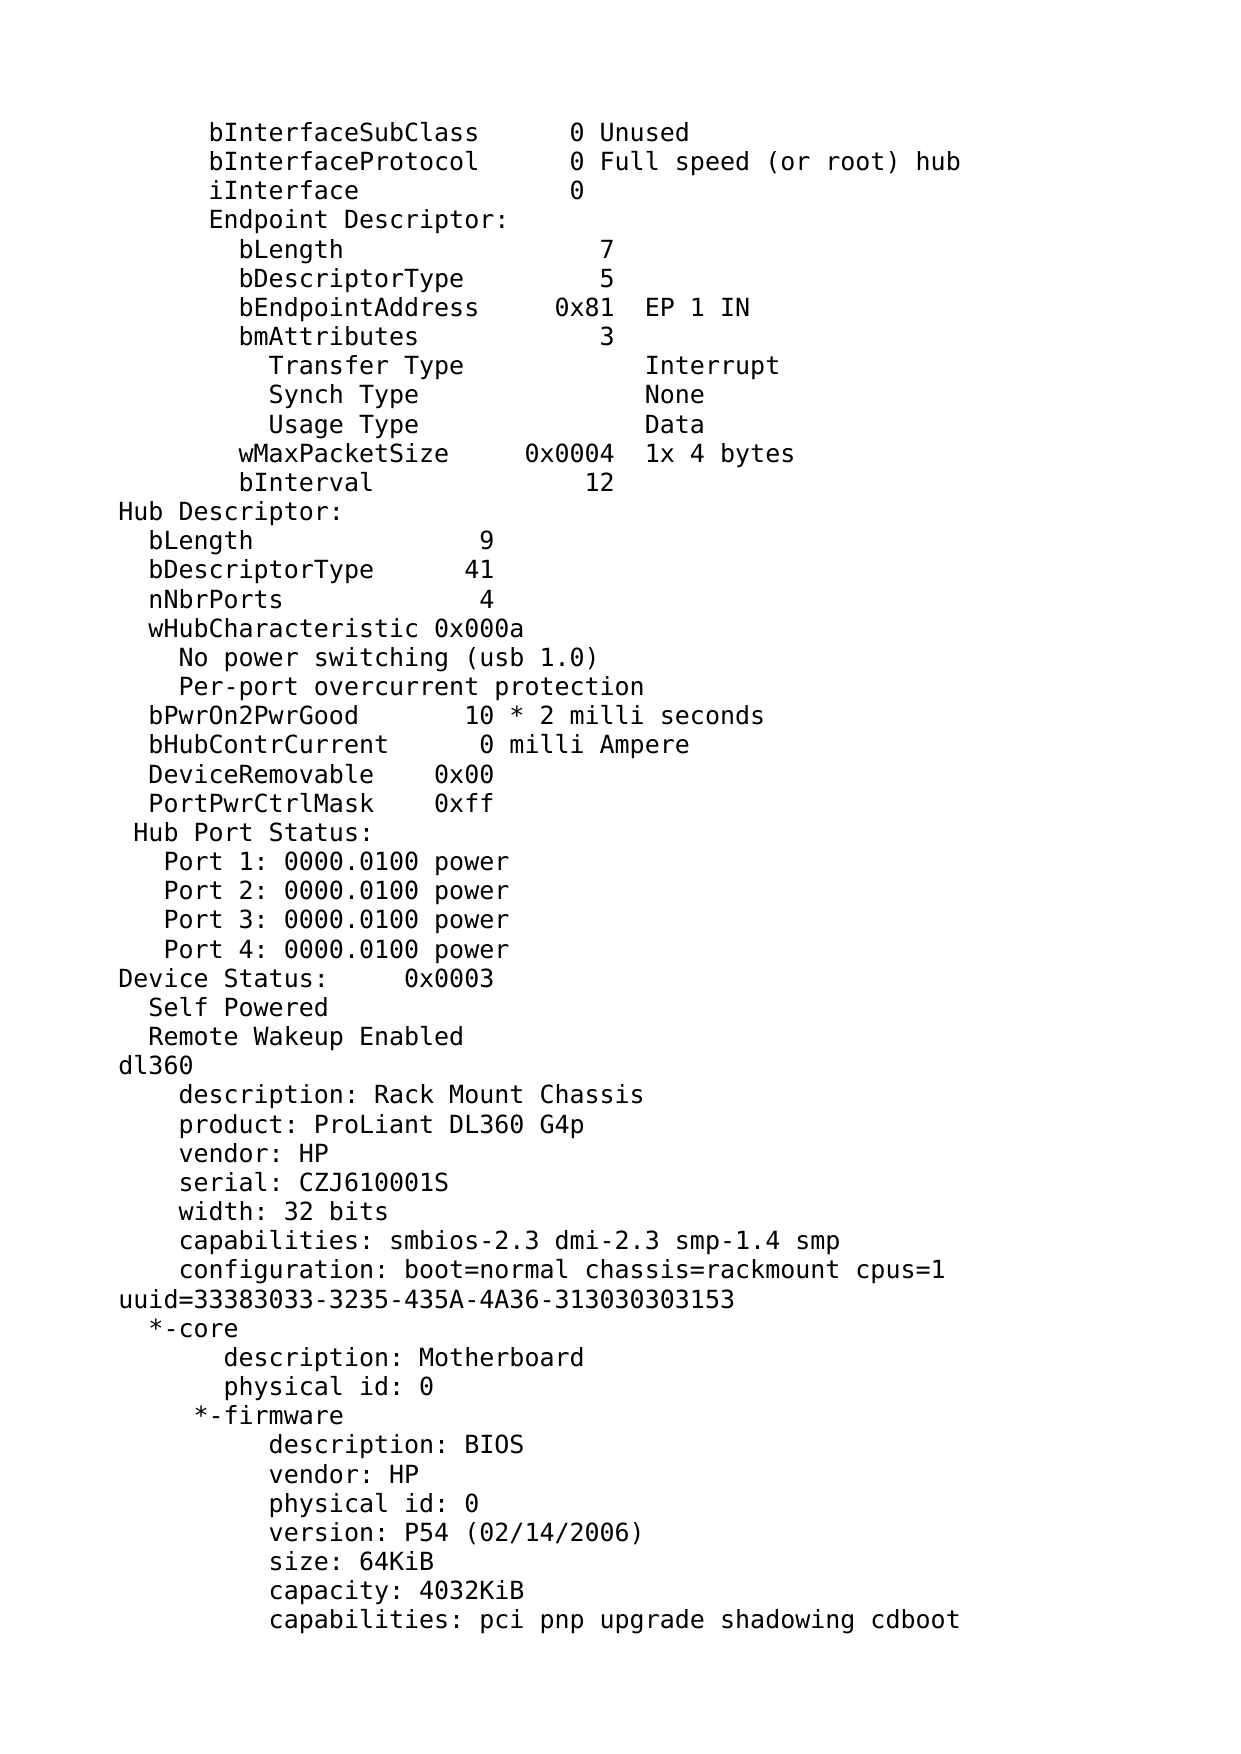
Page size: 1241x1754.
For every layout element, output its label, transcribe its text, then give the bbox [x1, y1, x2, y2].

text bInterfaceSubClass 0 Unused bInterfaceProtocol 0 Full speed (or root) hub iInterface 0 Endpoint Descriptor: bLength 7 bDescriptorType 5 bEndpointAddress 0x81 EP 1 IN bmAttributes 3 Transfer Type Interrupt Synch Type None Usage Type Data wMaxPacketSize 0x0004 1x 4 bytes bInterval 12 Hub Descriptor: bLength 9 bDescriptorType 41 nNbrPorts 4 wHubCharacteristic 0x000a No power switching (usb 1.0) Per-port overcurrent protection bPwrOn2PwrGood 10 * 2 milli seconds bHubContrCurrent 0 milli Ampere DeviceRemovable 0x00 PortPwrCtrlMask 0xff Hub Port Status: Port 1: 0000.0100 power Port 2: 0000.0100 power Port 3: 0000.0100 power Port 4: 0000.0100 power Device Status: 0x0003 Self Powered Remote Wakeup Enabled dl360 description: Rack Mount Chassis product: ProLiant DL360 G4p vendor: HP serial: CZJ610001S width: 32 bits capabilities: smbios-2.3 dmi-2.3 smp-1.4 smp configuration: boot=normal chassis=rackmount cpus=1 uuid=33383033-3235-435A-4A36-313030303153 *-core description: Motherboard physical id: 0 *-firmware description: BIOS vendor: HP physical id: 0 version: P54 (02/14/2006) size: 64KiB capacity: 4032KiB capabilities: pci pnp upgrade shadowing cdboot [118, 118, 1122, 1635]
